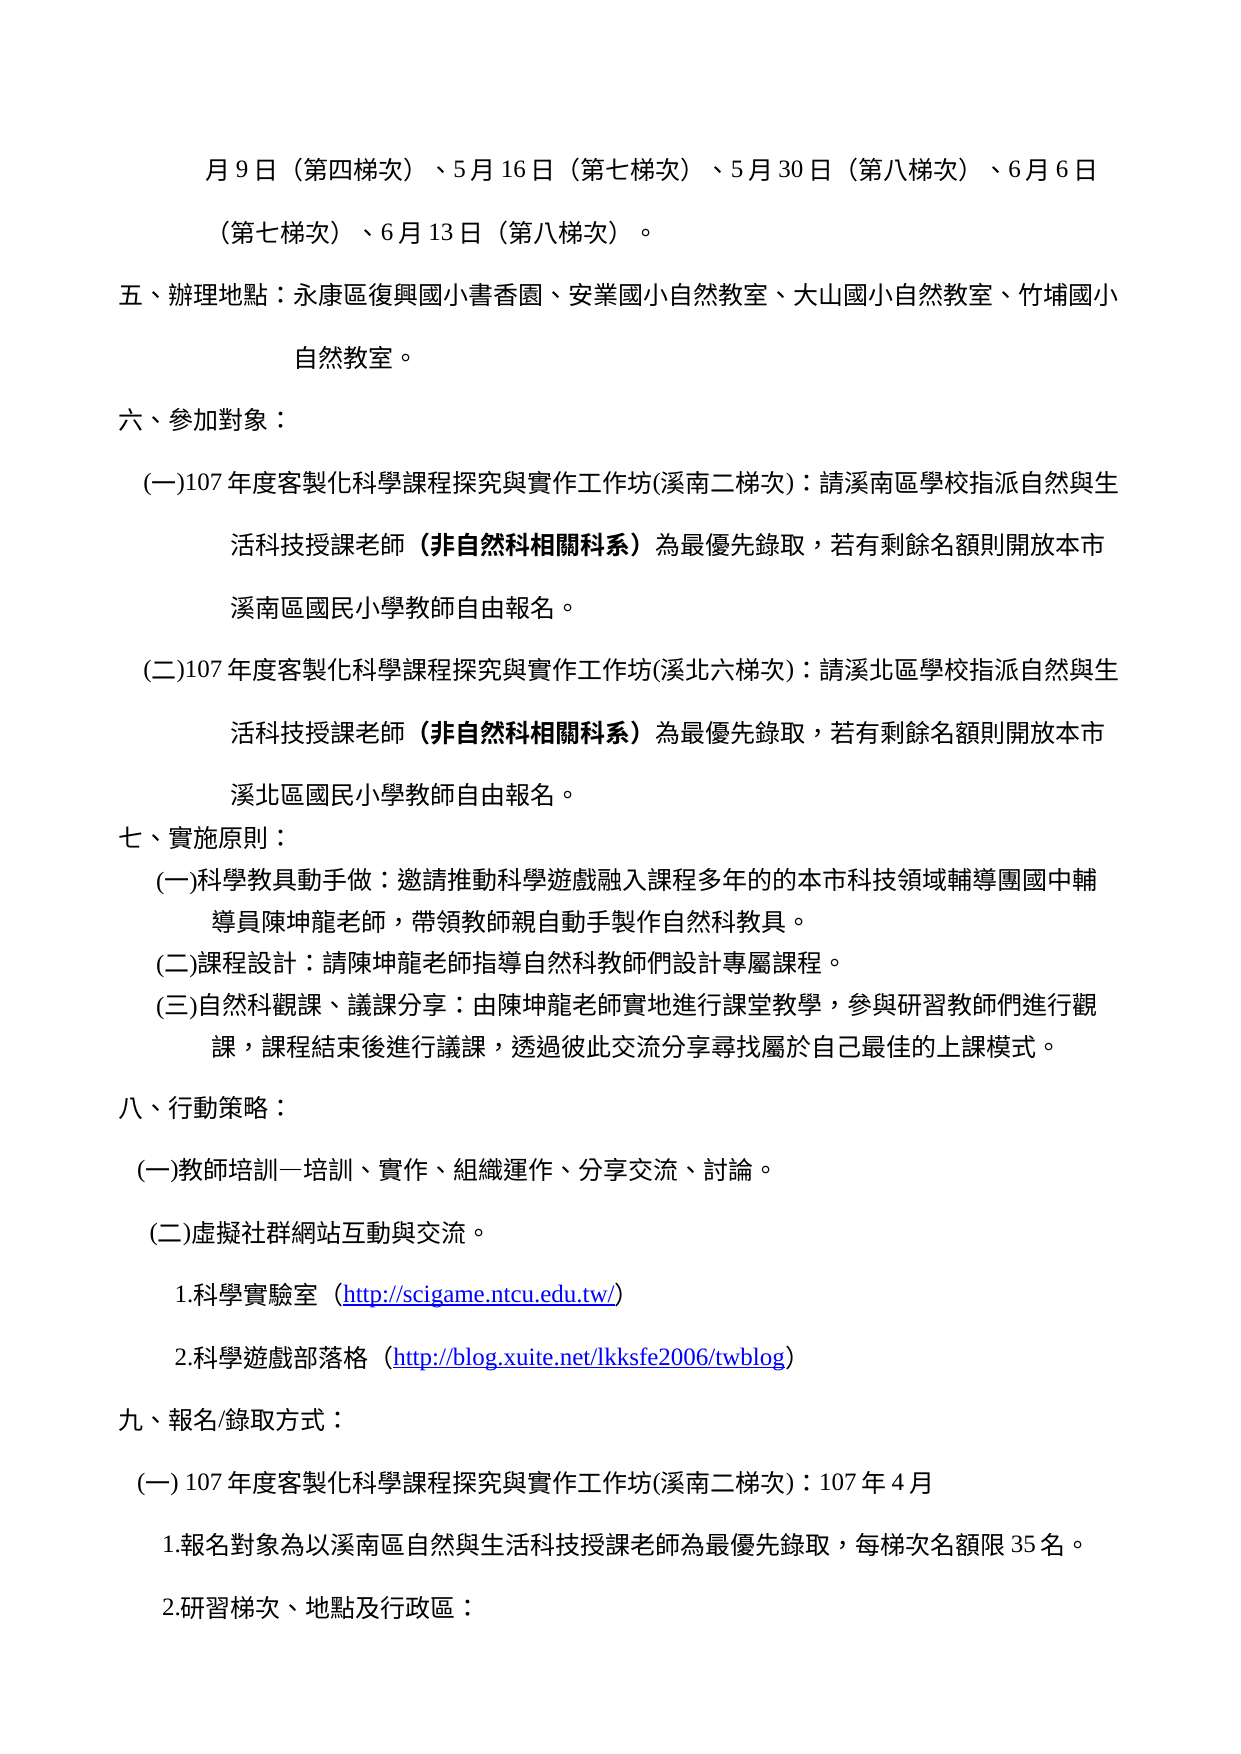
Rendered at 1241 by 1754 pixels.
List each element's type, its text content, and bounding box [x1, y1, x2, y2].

text (一) 107年度客製化科學課程探究與實作工作坊(溪南二梯次)：107年4月 [118, 1439, 1122, 1502]
text 1.報名對象為以溪南區自然與生活科技授課老師為最優先錄取，每梯次名額限35名。 [118, 1502, 1122, 1564]
text (三)自然科觀課、議課分享：由陳坤龍老師實地進行課堂教學，參與研習教師們進行觀課，課程結束後進行議課，透過彼此交流分享尋找屬於自己最佳的上課模式。 [156, 981, 1122, 1064]
text 六、參加對象： [118, 377, 1122, 439]
text 月9日（第四梯次）、5月16日（第七梯次）、5月30日（第八梯次）、6月6日（第七梯次）、6月13日（第八梯次）。 [118, 127, 1122, 252]
text 九、報名/錄取方式： [118, 1377, 1122, 1439]
text (二)課程設計：請陳坤龍老師指導自然科教師們設計專屬課程。 [156, 939, 1122, 981]
text 1.科學實驗室（http://scigame.ntcu.edu.tw/） [118, 1252, 1122, 1314]
text 五、辦理地點：永康區復興國小書香園、安業國小自然教室、大山國小自然教室、竹埔國小自然教室。 [118, 252, 1122, 377]
text (一)教師培訓—培訓、實作、組織運作、分享交流、討論。 [118, 1127, 1122, 1189]
text 七、實施原則： [118, 814, 1122, 856]
text (二)107年度客製化科學課程探究與實作工作坊(溪北六梯次)：請溪北區學校指派自然與生活科技授課老師（非自然科相關科系）為最優先錄取，若有剩餘名額則開放本市溪北區國民小學教師自由報名。 [118, 627, 1122, 814]
text 2.研習梯次、地點及行政區： [118, 1564, 1122, 1627]
text 八、行動策略： [118, 1064, 1122, 1127]
text (一)107年度客製化科學課程探究與實作工作坊(溪南二梯次)：請溪南區學校指派自然與生活科技授課老師（非自然科相關科系）為最優先錄取，若有剩餘名額則開放本市溪南區國民小學教師自由報名。 [118, 439, 1122, 627]
text (一)科學教具動手做：邀請推動科學遊戲融入課程多年的的本市科技領域輔導團國中輔導員陳坤龍老師，帶領教師親自動手製作自然科教具。 [156, 856, 1122, 939]
text (二)虛擬社群網站互動與交流。 [118, 1189, 1122, 1252]
text 2.科學遊戲部落格（http://blog.xuite.net/lkksfe2006/twblog） [118, 1314, 1122, 1377]
